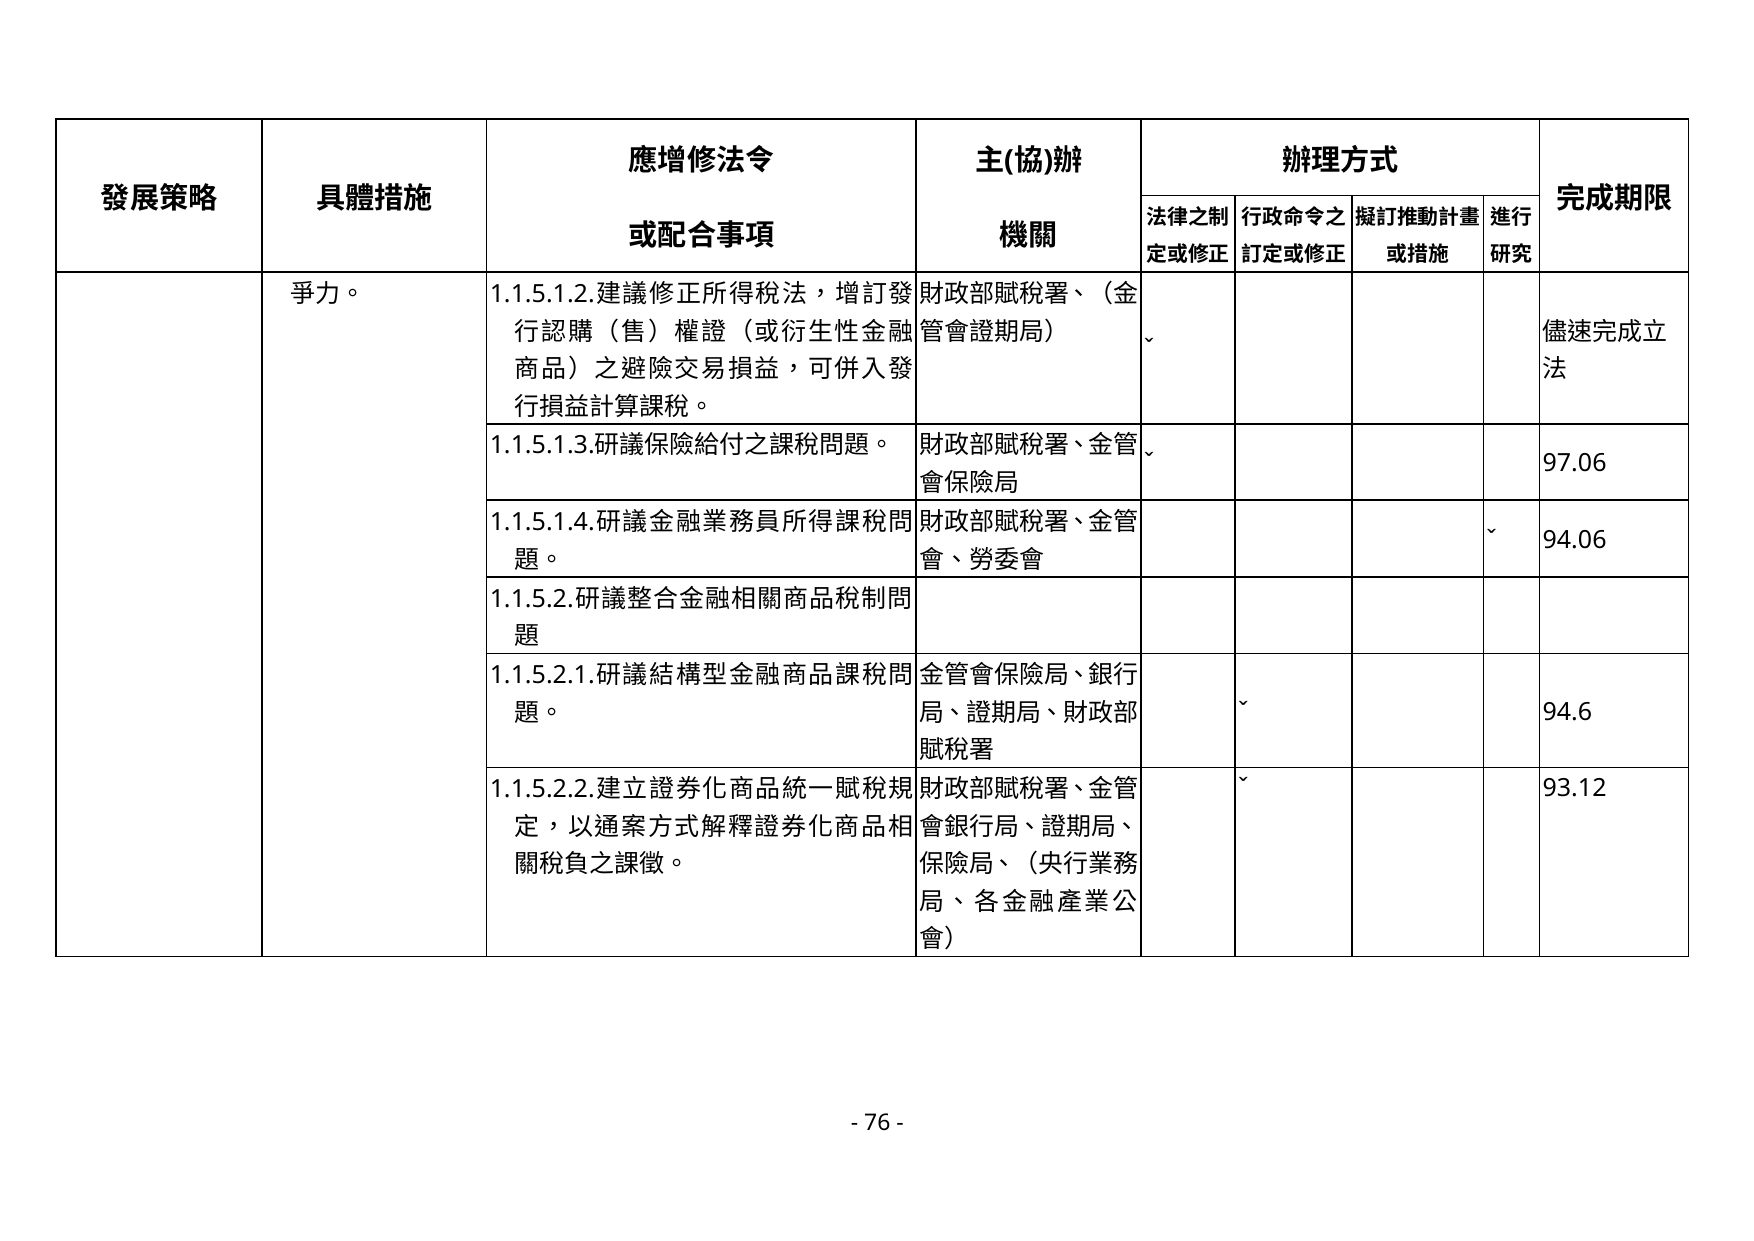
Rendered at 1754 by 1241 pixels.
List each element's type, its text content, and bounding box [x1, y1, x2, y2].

table_cell [1353, 654, 1483, 767]
table_cell 財政部賦稅署、金管會銀行局、證期局、保險局、（央行業務局、各金融產業公會） [917, 768, 1140, 956]
table_cell [1236, 273, 1351, 423]
table_cell [57, 273, 261, 956]
table_cell 財政部賦稅署、金管會保險局 [917, 425, 1140, 499]
table_cell 1.1.5.1.4.研議金融業務員所得課稅問題。 [487, 501, 915, 576]
table_cell 擬訂推動計畫或措施 [1353, 196, 1483, 271]
table_cell ˇ [1142, 425, 1234, 499]
table_cell 94.6 [1540, 654, 1688, 767]
table_cell 財政部賦稅署、（金管會證期局） [917, 273, 1140, 423]
table_cell [1353, 578, 1483, 652]
table_header 主(協)辦 機關 [917, 120, 1140, 271]
table_cell [1236, 578, 1351, 652]
table_cell 進行 研究 [1484, 196, 1539, 271]
table_cell 1.1.5.2.1.研議結構型金融商品課稅問題。 [487, 654, 915, 767]
table_cell [1142, 578, 1234, 652]
table_cell 金管會保險局、銀行局、證期局、財政部賦稅署 [917, 654, 1140, 767]
table_cell ˇ [1236, 768, 1351, 956]
table_cell 行政命令之訂定或修正 [1236, 196, 1351, 271]
table_cell 法律之制定或修正 [1142, 196, 1234, 271]
table_cell 1.1.5.1.2.建議修正所得稅法，增訂發行認購（售）權證（或衍生性金融商品）之避險交易損益，可併入發行損益計算課稅。 [487, 273, 915, 423]
table_header 辦理方式 [1142, 120, 1539, 195]
table_cell 儘速完成立法 [1540, 273, 1688, 423]
table_cell ˇ [1236, 654, 1351, 767]
table_cell [1353, 768, 1483, 956]
table_cell [1353, 425, 1483, 499]
table_cell [1484, 768, 1539, 956]
table_header 應增修法令 或配合事項 [487, 120, 915, 271]
table_cell [1142, 768, 1234, 956]
table_cell [1484, 654, 1539, 767]
table_cell 97.06 [1540, 425, 1688, 499]
table_header 具體措施 [263, 120, 486, 271]
table_cell [1484, 578, 1539, 652]
table_cell [1353, 273, 1483, 423]
table_cell 94.06 [1540, 501, 1688, 576]
table_cell 爭力。 [263, 273, 486, 956]
table_cell [1540, 578, 1688, 652]
table_cell [1236, 501, 1351, 576]
table_cell 1.1.5.2.研議整合金融相關商品稅制問題 [487, 578, 915, 652]
table_cell 1.1.5.1.3.研議保險給付之課稅問題。 [487, 425, 915, 499]
table_cell [1236, 425, 1351, 499]
table_cell ˇ [1484, 501, 1539, 576]
table_cell 財政部賦稅署、金管會、勞委會 [917, 501, 1140, 576]
table_header 完成期限 [1540, 120, 1688, 271]
table_cell [1353, 501, 1483, 576]
table_cell [1484, 425, 1539, 499]
table_header 發展策略 [57, 120, 261, 271]
table_cell [1142, 501, 1234, 576]
table_cell 1.1.5.2.2.建立證券化商品統一賦稅規定，以通案方式解釋證券化商品相關稅負之課徵。 [487, 768, 915, 956]
table_cell [1484, 273, 1539, 423]
table_cell [917, 578, 1140, 652]
table_cell [1142, 654, 1234, 767]
table_cell ˇ [1142, 273, 1234, 423]
table_cell 93.12 [1540, 768, 1688, 956]
